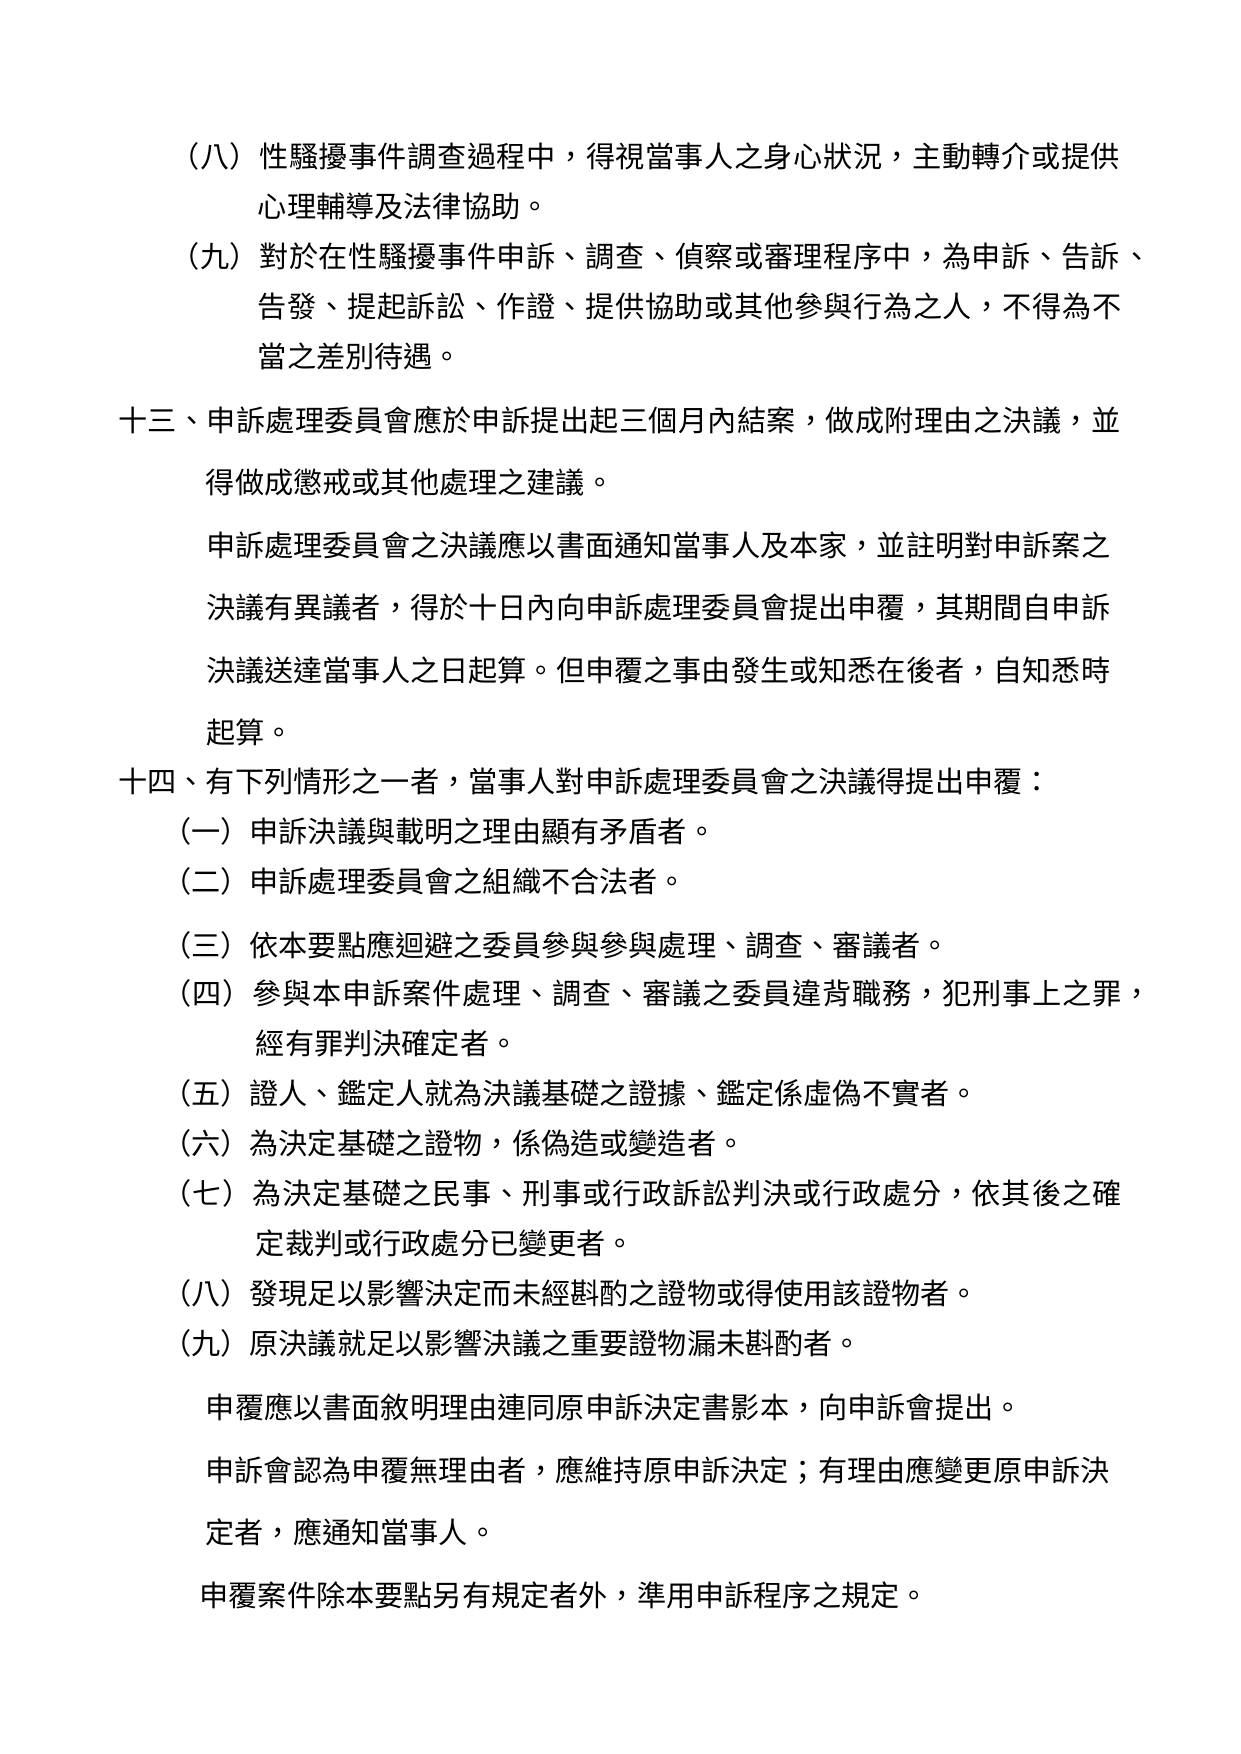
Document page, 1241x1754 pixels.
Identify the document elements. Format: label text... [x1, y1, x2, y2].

text （四）參與本申訴案件處理、調查、審議之委員違背職務，犯刑事上之罪，經有罪判決確定者。 [162, 964, 1122, 1064]
text （七）為決定基礎之民事、刑事或行政訴訟判決或行政處分，依其後之確定裁判或行政處分已變更者。 [162, 1164, 1122, 1264]
text 申訴處理委員會之決議應以書面通知當事人及本家，並註明對申訴案之決議有異議者，得於十日內向申訴處理委員會提出申覆，其期間自申訴決議送達當事人之日起算。但申覆之事由發生或知悉在後者，自知悉時起算。 [206, 502, 1122, 752]
text （六）為決定基礎之證物，係偽造或變造者。 [118, 1114, 1122, 1164]
text （一）申訴決議與載明之理由顯有矛盾者。 [118, 802, 1122, 852]
text 十三、申訴處理委員會應於申訴提出起三個月內結案，做成附理由之決議，並得做成懲戒或其他處理之建議。 [118, 377, 1122, 502]
text 十四、有下列情形之一者，當事人對申訴處理委員會之決議得提出申覆： [118, 752, 1122, 802]
text （八）性騷擾事件調查過程中，得視當事人之身心狀況，主動轉介或提供心理輔導及法律協助。 [170, 127, 1122, 227]
text （九）原決議就足以影響決議之重要證物漏未斟酌者。 [118, 1314, 1122, 1364]
text 申覆案件除本要點另有規定者外，準用申訴程序之規定。 [199, 1552, 1122, 1614]
text 申訴會認為申覆無理由者，應維持原申訴決定；有理由應變更原申訴決定者，應通知當事人。 [205, 1427, 1122, 1552]
text （五）證人、鑑定人就為決議基礎之證據、鑑定係虛偽不實者。 [118, 1064, 1122, 1114]
text 申覆應以書面敘明理由連同原申訴決定書影本，向申訴會提出。 [118, 1364, 1122, 1427]
text （二）申訴處理委員會之組織不合法者。 [118, 852, 1122, 902]
text （八）發現足以影響決定而未經斟酌之證物或得使用該證物者。 [118, 1264, 1122, 1314]
text （九）對於在性騷擾事件申訴、調查、偵察或審理程序中，為申訴、告訴、告發、提起訴訟、作證、提供協助或其他參與行為之人，不得為不當之差別待遇。 [170, 227, 1122, 377]
text （三）依本要點應迴避之委員參與參與處理、調查、審議者。 [118, 902, 1122, 964]
